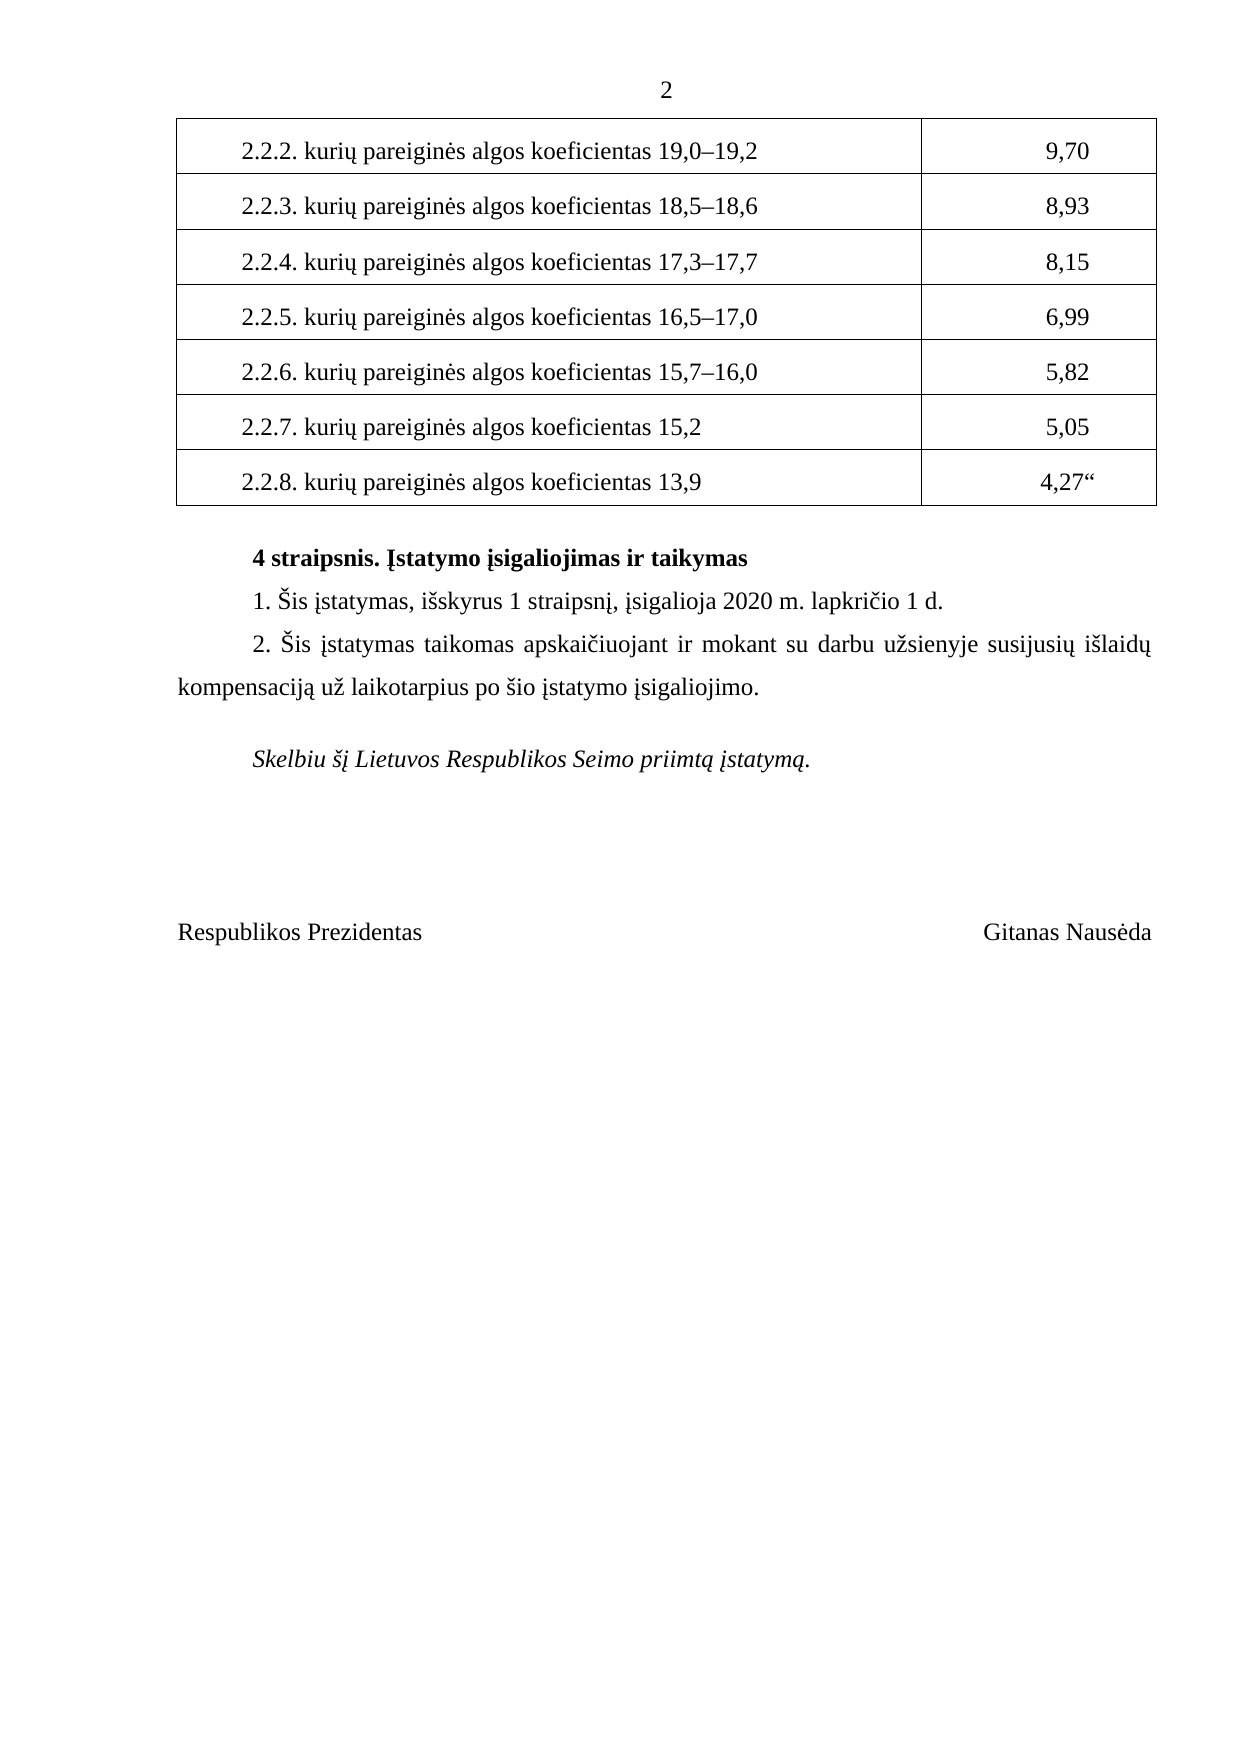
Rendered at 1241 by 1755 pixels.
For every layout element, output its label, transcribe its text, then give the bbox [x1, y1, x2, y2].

table_cell 2.2.5. kurių pareiginės algos koeficientas 16,5–17,0 [177, 285, 921, 339]
table_cell 5,82 [922, 340, 1156, 394]
text Skelbiu šį Lietuvos Respublikos Seimo priimtą įstatymą. [177, 744, 1152, 773]
table_cell [1157, 173, 1211, 228]
table_cell 2.2.6. kurių pareiginės algos koeficientas 15,7–16,0 [177, 340, 921, 394]
table_cell [1157, 449, 1211, 504]
table_cell 9,70 [922, 119, 1156, 173]
table_cell [1157, 229, 1211, 284]
table_cell 8,15 [922, 230, 1156, 284]
table_cell 2.2.3. kurių pareiginės algos koeficientas 18,5–18,6 [177, 174, 921, 228]
table_cell [1157, 118, 1211, 173]
table_cell 5,05 [922, 395, 1156, 449]
text 4 straipsnis. Įstatymo įsigaliojimas ir taikymas [177, 543, 1152, 572]
table_cell [1157, 394, 1211, 449]
table_cell 4,27“ [922, 450, 1156, 504]
text 1. Šis įstatymas, išskyrus 1 straipsnį, įsigalioja 2020 m. lapkričio 1 d. [177, 586, 1152, 615]
table_cell 2.2.7. kurių pareiginės algos koeficientas 15,2 [177, 395, 921, 449]
table_cell 2.2.4. kurių pareiginės algos koeficientas 17,3–17,7 [177, 230, 921, 284]
text Respublikos Prezidentas Gitanas Nausėda [177, 917, 1152, 946]
table_cell 2.2.8. kurių pareiginės algos koeficientas 13,9 [177, 450, 921, 504]
table_cell [1157, 284, 1211, 339]
table_cell 2.2.2. kurių pareiginės algos koeficientas 19,0–19,2 [177, 119, 921, 173]
text 2. Šis įstatymas taikomas apskaičiuojant ir mokant su darbu užsienyje susijusių išlaidų kompensaciją už laikotarpius po šio įstatymo įsigaliojimo. [177, 629, 1152, 701]
table_cell 6,99 [922, 285, 1156, 339]
table_cell [1157, 339, 1211, 394]
table_cell 8,93 [922, 174, 1156, 228]
